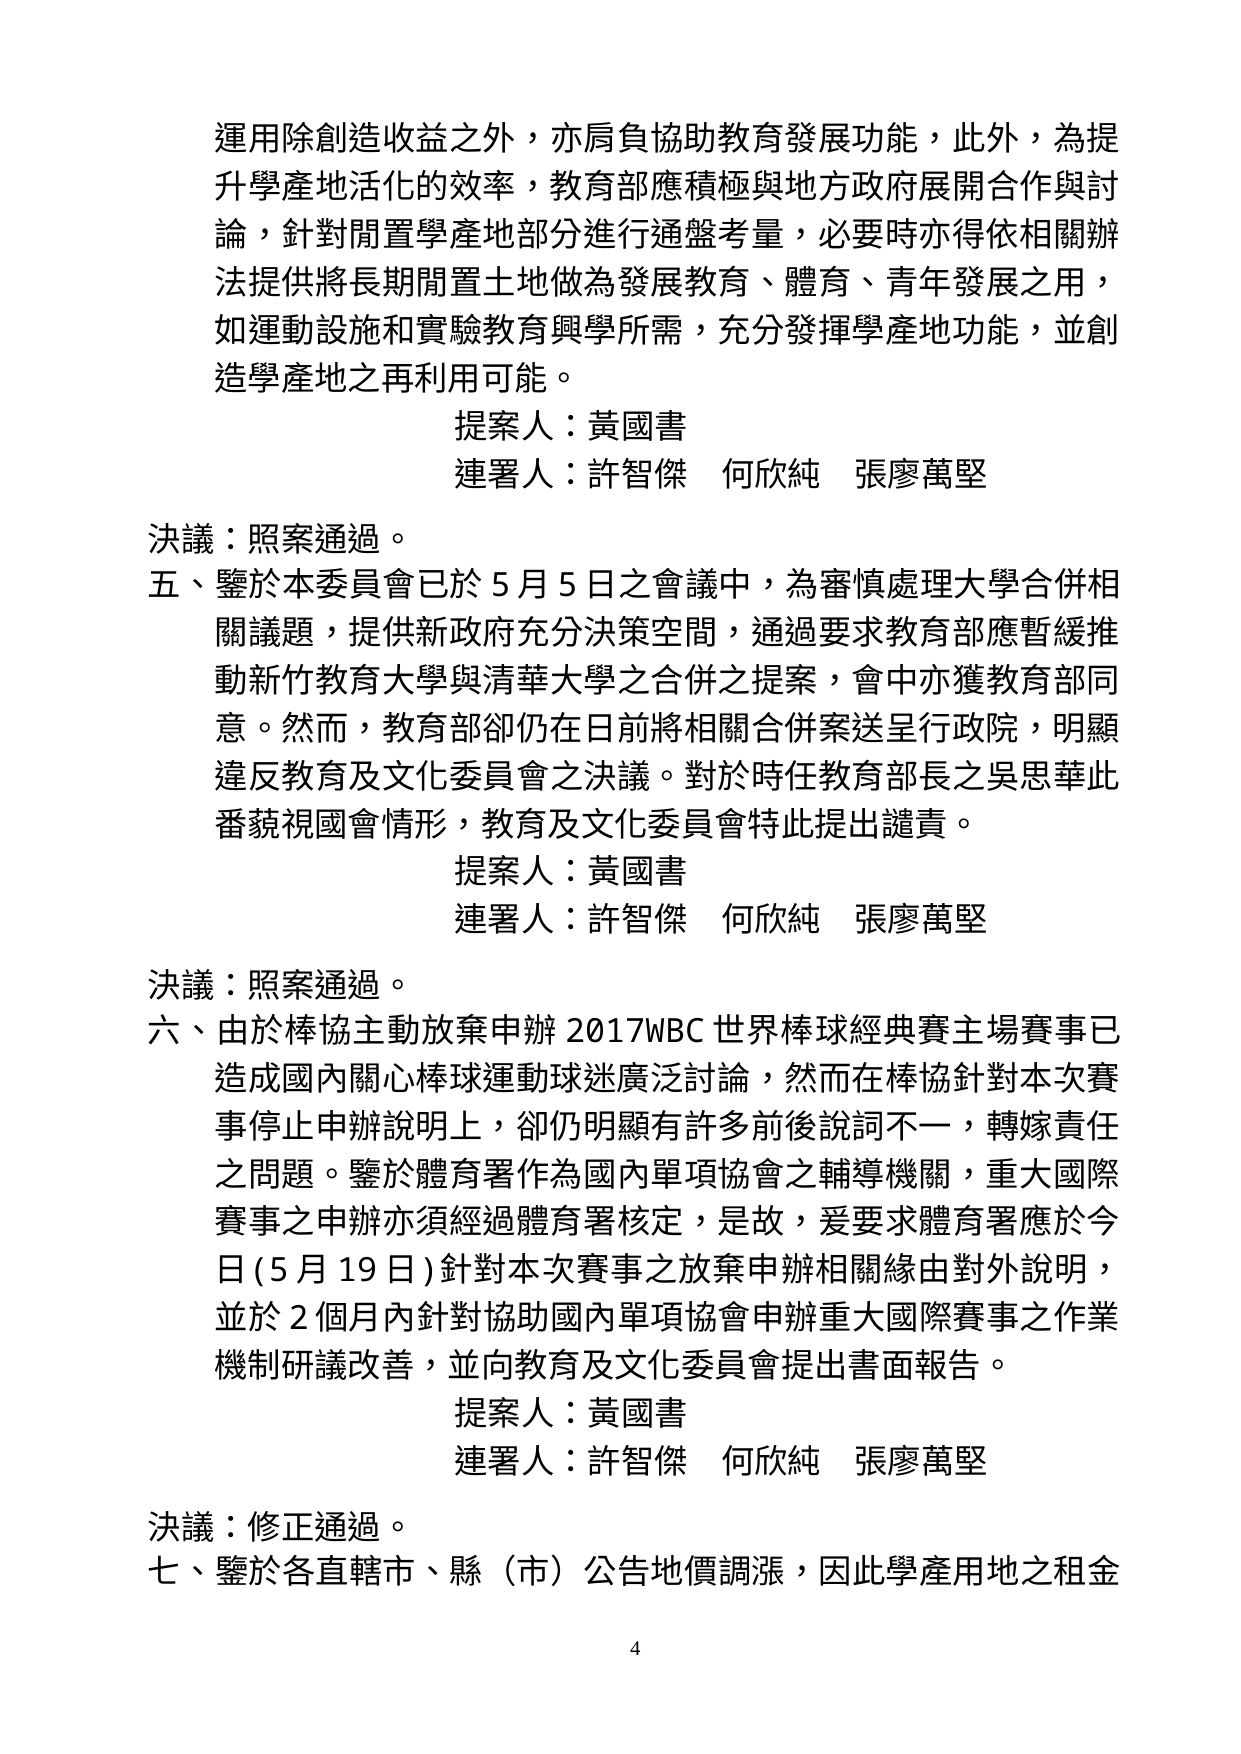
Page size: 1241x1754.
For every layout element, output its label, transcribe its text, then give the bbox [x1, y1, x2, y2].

text 決議：照案通過。 [148, 496, 1122, 558]
text 五、鑒於本委員會已於5月5日之會議中，為審慎處理大學合併相關議題，提供新政府充分決策空間，通過要求教育部應暫緩推動新竹教育大學與清華大學之合併之提案，會中亦獲教育部同意。然而，教育部卻仍在日前將相關合併案送呈行政院，明顯違反教育及文化委員會之決議。對於時任教育部長之吳思華此番藐視國會情形，教育及文化委員會特此提出譴責。 [148, 558, 1122, 846]
text 提案人：黃國書 [148, 1387, 1122, 1435]
text 決議：修正通過。 [148, 1483, 1122, 1546]
text 提案人：黃國書 [148, 400, 1122, 448]
text 連署人：許智傑 何欣純 張廖萬堅 [148, 1435, 1122, 1483]
text 決議：照案通過。 [148, 941, 1122, 1004]
text 連署人：許智傑 何欣純 張廖萬堅 [148, 448, 1122, 496]
text 運用除創造收益之外，亦肩負協助教育發展功能，此外，為提升學產地活化的效率，教育部應積極與地方政府展開合作與討論，針對閒置學產地部分進行通盤考量，必要時亦得依相關辦法提供將長期閒置土地做為發展教育、體育、青年發展之用，如運動設施和實驗教育興學所需，充分發揮學產地功能，並創造學產地之再利用可能。 [148, 112, 1122, 400]
text 七、鑒於各直轄市、縣（市）公告地價調漲，因此學產用地之租金 [148, 1546, 1122, 1593]
text 提案人：黃國書 [148, 846, 1122, 893]
text 連署人：許智傑 何欣純 張廖萬堅 [148, 893, 1122, 941]
text 六、由於棒協主動放棄申辦2017WBC世界棒球經典賽主場賽事已造成國內關心棒球運動球迷廣泛討論，然而在棒協針對本次賽事停止申辦說明上，卻仍明顯有許多前後說詞不一，轉嫁責任之問題。鑒於體育署作為國內單項協會之輔導機關，重大國際賽事之申辦亦須經過體育署核定，是故，爰要求體育署應於今日(5月19日)針對本次賽事之放棄申辦相關緣由對外說明，並於2個月內針對協助國內單項協會申辦重大國際賽事之作業機制研議改善，並向教育及文化委員會提出書面報告。 [148, 1004, 1122, 1387]
